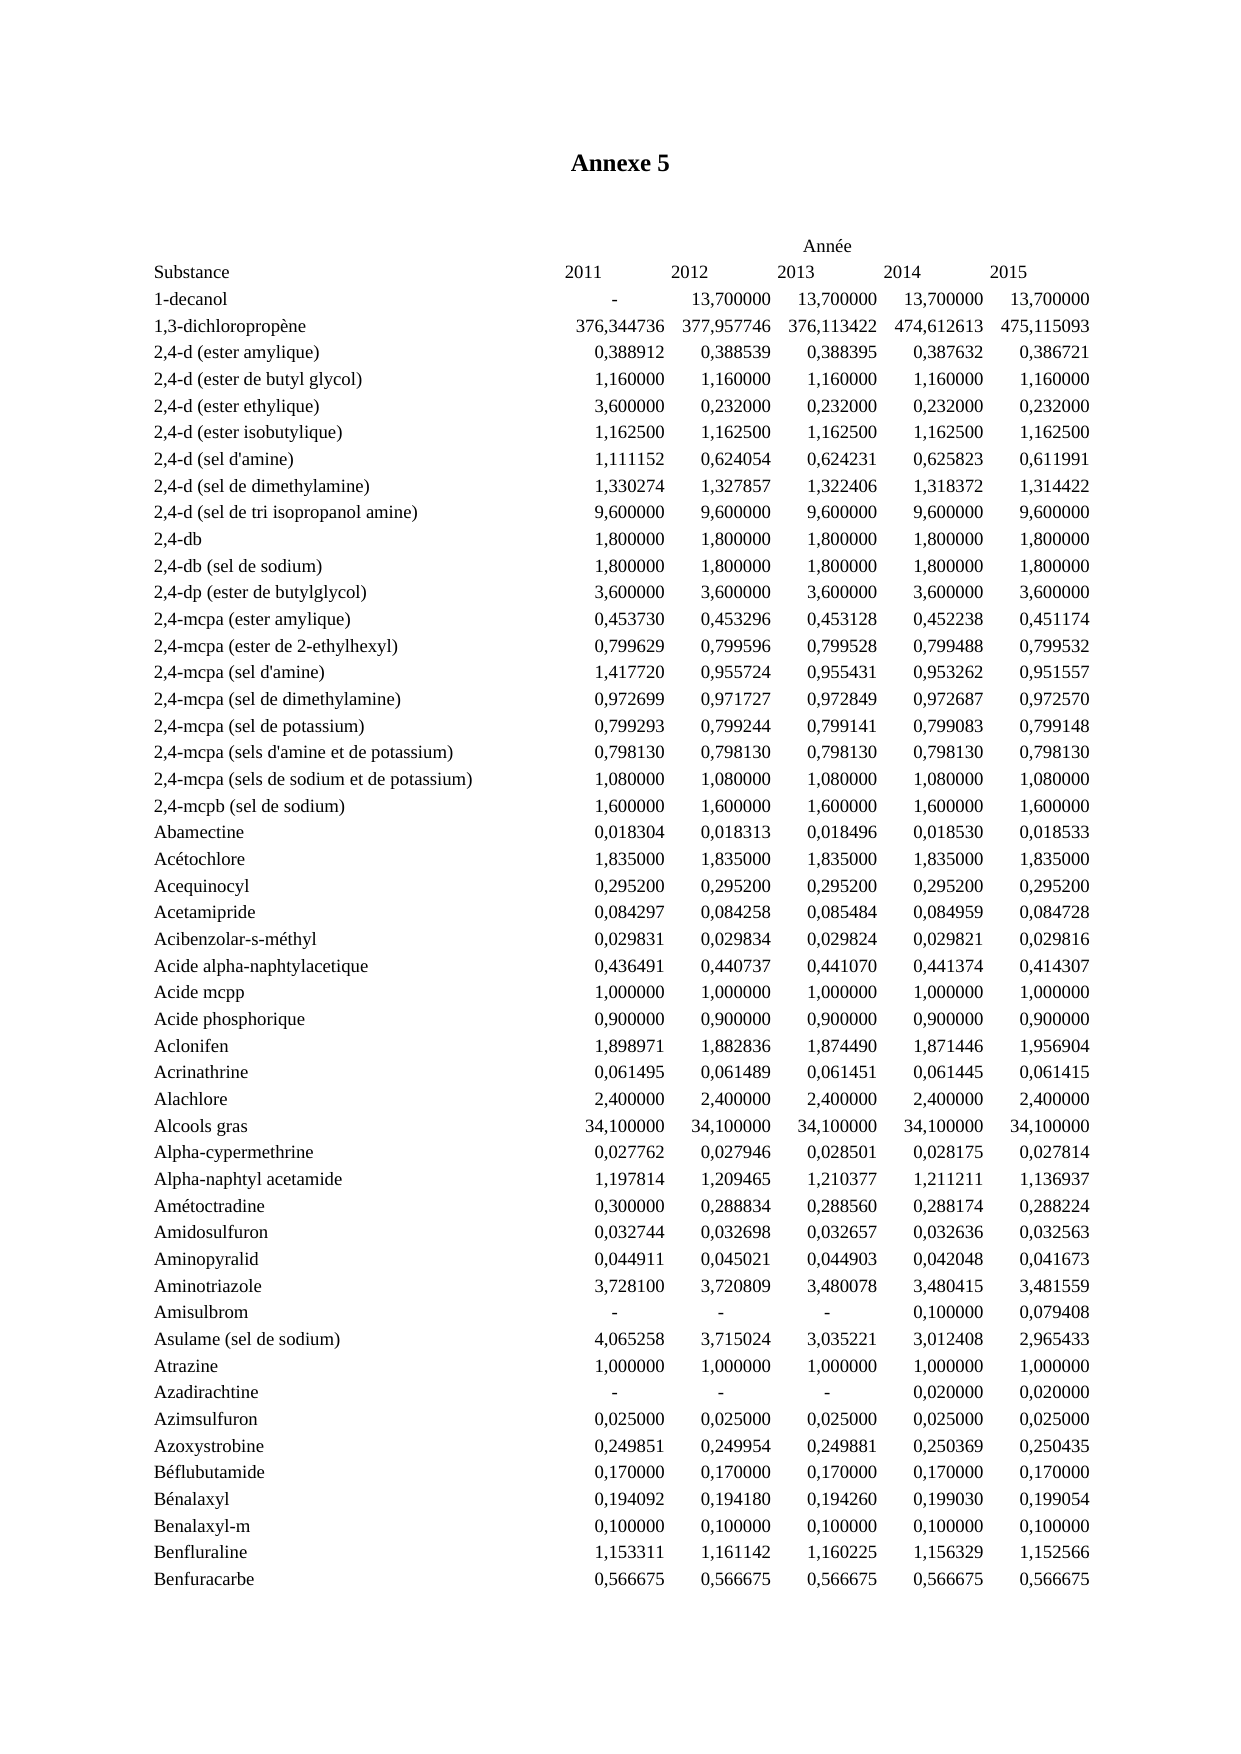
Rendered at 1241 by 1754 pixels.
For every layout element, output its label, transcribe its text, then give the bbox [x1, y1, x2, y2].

table_cell Acide phosphorique [150, 1003, 561, 1029]
table_cell Amétoctradine [150, 1189, 561, 1216]
table_cell 3,480078 [774, 1269, 880, 1296]
table_cell Acequinocyl [150, 869, 561, 896]
table_cell 0,900000 [774, 1003, 880, 1029]
table_cell 0,387632 [880, 336, 986, 363]
table_cell 1,327857 [668, 469, 774, 496]
table_cell 0,453128 [774, 603, 880, 629]
table_cell 0,799148 [986, 709, 1093, 736]
table_cell 0,028175 [880, 1136, 986, 1163]
table_cell - [668, 1376, 774, 1403]
table_cell 2,4-mcpa (sel d'amine) [150, 656, 561, 683]
table_cell 0,025000 [880, 1403, 986, 1429]
table_cell 0,028501 [774, 1136, 880, 1163]
table_cell 0,295200 [986, 869, 1093, 896]
table_cell Azimsulfuron [150, 1403, 561, 1429]
table_cell 0,799528 [774, 629, 880, 656]
table_cell - [668, 1296, 774, 1323]
table_cell 0,025000 [668, 1403, 774, 1429]
table_cell Acide mcpp [150, 976, 561, 1003]
table_cell 376,344736 [561, 309, 668, 336]
table_cell 3,600000 [986, 576, 1093, 603]
table_cell 1,209465 [668, 1163, 774, 1189]
table_cell 0,250435 [986, 1429, 1093, 1456]
table_cell 1,160000 [668, 363, 774, 389]
table_cell 1,162500 [774, 416, 880, 443]
table_cell 2,4-mcpa (sels de sodium et de potassium) [150, 763, 561, 789]
table_cell 1,600000 [668, 789, 774, 816]
table_cell 0,029816 [986, 923, 1093, 949]
table_cell 0,029831 [561, 923, 668, 949]
table_cell 1,000000 [561, 976, 668, 1003]
table_cell 0,798130 [668, 736, 774, 763]
table_cell 2013 [774, 256, 880, 283]
table_cell 0,020000 [880, 1376, 986, 1403]
table_cell 2,4-mcpa (sel de potassium) [150, 709, 561, 736]
table_cell 13,700000 [986, 283, 1093, 309]
table_cell 0,042048 [880, 1243, 986, 1269]
table_cell 13,700000 [774, 283, 880, 309]
table_cell 1,600000 [880, 789, 986, 816]
table_cell Amidosulfuron [150, 1216, 561, 1243]
table_cell 0,453296 [668, 603, 774, 629]
table_cell 0,018304 [561, 816, 668, 843]
table_cell 0,020000 [986, 1376, 1093, 1403]
table_cell 0,972570 [986, 683, 1093, 709]
table_cell 1,898971 [561, 1029, 668, 1056]
table_cell 0,045021 [668, 1243, 774, 1269]
table_cell 9,600000 [880, 496, 986, 523]
table_cell 0,232000 [774, 389, 880, 416]
table_cell 2,4-d (sel de dimethylamine) [150, 469, 561, 496]
table_cell 0,044911 [561, 1243, 668, 1269]
table_cell 2,4-d (ester amylique) [150, 336, 561, 363]
table_cell 1,3-dichloropropène [150, 309, 561, 336]
table_cell 9,600000 [561, 496, 668, 523]
table_cell Acétochlore [150, 843, 561, 869]
table_cell 0,100000 [561, 1509, 668, 1536]
table_cell 0,041673 [986, 1243, 1093, 1269]
table_cell 2,4-db (sel de sodium) [150, 549, 561, 576]
table_cell 1,835000 [774, 843, 880, 869]
table_cell Bénalaxyl [150, 1483, 561, 1509]
table_cell 0,451174 [986, 603, 1093, 629]
table_cell 2,4-mcpa (sels d'amine et de potassium) [150, 736, 561, 763]
table_cell 0,441374 [880, 949, 986, 976]
table_cell 0,388395 [774, 336, 880, 363]
table_cell 1,162500 [880, 416, 986, 443]
table_cell 0,624231 [774, 443, 880, 469]
table_cell 0,611991 [986, 443, 1093, 469]
table_cell 1,835000 [986, 843, 1093, 869]
table_cell 2,400000 [986, 1083, 1093, 1109]
table_cell 0,414307 [986, 949, 1093, 976]
table_cell 1,800000 [668, 549, 774, 576]
table_cell 0,061415 [986, 1056, 1093, 1083]
table_cell 0,972849 [774, 683, 880, 709]
table_cell 1,835000 [880, 843, 986, 869]
table_cell 0,194180 [668, 1483, 774, 1509]
table_cell 1,210377 [774, 1163, 880, 1189]
table_cell 0,295200 [774, 869, 880, 896]
table_cell 0,018533 [986, 816, 1093, 843]
table_cell 0,025000 [986, 1403, 1093, 1429]
table_cell 0,436491 [561, 949, 668, 976]
table_cell 3,035221 [774, 1323, 880, 1349]
table_cell 0,900000 [668, 1003, 774, 1029]
table_cell 1,162500 [561, 416, 668, 443]
table_cell 0,799141 [774, 709, 880, 736]
table_cell 0,027814 [986, 1136, 1093, 1163]
table_cell 0,194092 [561, 1483, 668, 1509]
table_cell 3,715024 [668, 1323, 774, 1349]
table_cell - [561, 283, 668, 309]
table_cell Benalaxyl-m [150, 1509, 561, 1536]
table_cell 1,153311 [561, 1536, 668, 1563]
table_cell 0,566675 [986, 1563, 1093, 1589]
table_cell 2,965433 [986, 1323, 1093, 1349]
table_cell Azadirachtine [150, 1376, 561, 1403]
table_cell 0,295200 [880, 869, 986, 896]
table_cell 2,4-mcpa (ester amylique) [150, 603, 561, 629]
table_cell 2,400000 [774, 1083, 880, 1109]
table_cell 2015 [986, 256, 1093, 283]
table_cell 0,170000 [561, 1456, 668, 1483]
table_cell 1,600000 [774, 789, 880, 816]
table_cell 0,440737 [668, 949, 774, 976]
table_cell 0,799629 [561, 629, 668, 656]
table_cell 3,720809 [668, 1269, 774, 1296]
table_cell Alcools gras [150, 1109, 561, 1136]
table_cell 34,100000 [561, 1109, 668, 1136]
table_cell 0,900000 [986, 1003, 1093, 1029]
table_cell 2,4-d (ester de butyl glycol) [150, 363, 561, 389]
table_cell 0,453730 [561, 603, 668, 629]
table_cell 1,800000 [561, 523, 668, 549]
table_cell 4,065258 [561, 1323, 668, 1349]
table_cell 0,250369 [880, 1429, 986, 1456]
table_cell 9,600000 [668, 496, 774, 523]
table_cell 0,288560 [774, 1189, 880, 1216]
table_cell 475,115093 [986, 309, 1093, 336]
table_cell 1,318372 [880, 469, 986, 496]
table_cell 0,955431 [774, 656, 880, 683]
table_cell 0,032698 [668, 1216, 774, 1243]
table_cell 2,4-dp (ester de butylglycol) [150, 576, 561, 603]
table_cell Atrazine [150, 1349, 561, 1376]
table_cell 0,232000 [668, 389, 774, 416]
table_header Substance [150, 229, 561, 283]
table_cell Alpha-naphtyl acetamide [150, 1163, 561, 1189]
table_cell 0,799083 [880, 709, 986, 736]
table_cell 1,417720 [561, 656, 668, 683]
table_cell 9,600000 [774, 496, 880, 523]
table_cell 9,600000 [986, 496, 1093, 523]
table_cell 3,600000 [561, 389, 668, 416]
table_cell 1,211211 [880, 1163, 986, 1189]
table_cell 3,600000 [880, 576, 986, 603]
table_cell 1,080000 [668, 763, 774, 789]
table_cell 2,400000 [880, 1083, 986, 1109]
table_cell 0,084297 [561, 896, 668, 923]
table_cell 1,000000 [668, 976, 774, 1003]
table_cell 1,322406 [774, 469, 880, 496]
table_cell 0,018496 [774, 816, 880, 843]
table_cell 34,100000 [668, 1109, 774, 1136]
table_cell 2,4-mcpa (ester de 2-ethylhexyl) [150, 629, 561, 656]
table_cell 1-decanol [150, 283, 561, 309]
table_cell 1,160000 [986, 363, 1093, 389]
table_cell 3,481559 [986, 1269, 1093, 1296]
table_cell 1,162500 [986, 416, 1093, 443]
table_cell 1,160225 [774, 1536, 880, 1563]
table_cell 1,835000 [668, 843, 774, 869]
table_cell 1,874490 [774, 1029, 880, 1056]
table_cell - [774, 1376, 880, 1403]
table_cell 0,084959 [880, 896, 986, 923]
table_cell - [561, 1296, 668, 1323]
table_cell 0,386721 [986, 336, 1093, 363]
table_cell 1,871446 [880, 1029, 986, 1056]
table_cell 0,170000 [668, 1456, 774, 1483]
table_cell 1,800000 [774, 523, 880, 549]
table_cell 0,972699 [561, 683, 668, 709]
table_cell 1,835000 [561, 843, 668, 869]
table_cell 0,032744 [561, 1216, 668, 1243]
table_cell 2012 [668, 256, 774, 283]
table_cell 1,080000 [880, 763, 986, 789]
table_cell 1,000000 [986, 1349, 1093, 1376]
table_cell 0,100000 [880, 1509, 986, 1536]
table_cell 0,079408 [986, 1296, 1093, 1323]
table_cell 0,170000 [880, 1456, 986, 1483]
table_cell 0,798130 [561, 736, 668, 763]
table_cell 1,882836 [668, 1029, 774, 1056]
table_cell Benfluraline [150, 1536, 561, 1563]
table_cell 0,027762 [561, 1136, 668, 1163]
table_cell 0,288174 [880, 1189, 986, 1216]
table_cell 0,951557 [986, 656, 1093, 683]
table_cell 0,249881 [774, 1429, 880, 1456]
table_cell 2,4-d (ester ethylique) [150, 389, 561, 416]
table_cell Amisulbrom [150, 1296, 561, 1323]
table_cell 0,566675 [774, 1563, 880, 1589]
table_cell 13,700000 [668, 283, 774, 309]
table_cell Alpha-cypermethrine [150, 1136, 561, 1163]
table_cell 1,000000 [561, 1349, 668, 1376]
table_cell 0,199030 [880, 1483, 986, 1509]
table_cell Aminopyralid [150, 1243, 561, 1269]
table_cell 2,4-mcpa (sel de dimethylamine) [150, 683, 561, 709]
table_cell 0,085484 [774, 896, 880, 923]
table_cell 0,900000 [561, 1003, 668, 1029]
table_cell 34,100000 [986, 1109, 1093, 1136]
table_cell 1,162500 [668, 416, 774, 443]
table_cell 2,4-mcpb (sel de sodium) [150, 789, 561, 816]
table_cell 0,798130 [986, 736, 1093, 763]
table_cell 0,799293 [561, 709, 668, 736]
table_cell 474,612613 [880, 309, 986, 336]
table_cell 1,156329 [880, 1536, 986, 1563]
text Annexe 5 [148, 148, 1093, 176]
table_cell 0,194260 [774, 1483, 880, 1509]
table_cell Aclonifen [150, 1029, 561, 1056]
table_cell 0,388912 [561, 336, 668, 363]
table_cell 0,061489 [668, 1056, 774, 1083]
table_cell 3,480415 [880, 1269, 986, 1296]
table_cell 2,4-db [150, 523, 561, 549]
table_cell 2,4-d (ester isobutylique) [150, 416, 561, 443]
table_cell 0,249851 [561, 1429, 668, 1456]
table_cell 1,800000 [880, 549, 986, 576]
table_cell 1,000000 [986, 976, 1093, 1003]
table_cell 13,700000 [880, 283, 986, 309]
table_cell 1,314422 [986, 469, 1093, 496]
table_cell Acibenzolar-s-méthyl [150, 923, 561, 949]
table_cell 0,232000 [986, 389, 1093, 416]
table_cell 0,799244 [668, 709, 774, 736]
table_cell Benfuracarbe [150, 1563, 561, 1589]
table_cell 0,295200 [668, 869, 774, 896]
table_cell 3,600000 [668, 576, 774, 603]
table_cell 1,080000 [986, 763, 1093, 789]
table_cell 1,800000 [668, 523, 774, 549]
table_cell Acide alpha-naphtylacetique [150, 949, 561, 976]
table_cell Acrinathrine [150, 1056, 561, 1083]
table_cell 34,100000 [774, 1109, 880, 1136]
table_cell 0,900000 [880, 1003, 986, 1029]
table_cell 2,4-d (sel de tri isopropanol amine) [150, 496, 561, 523]
table_cell 0,799532 [986, 629, 1093, 656]
table_cell 0,170000 [986, 1456, 1093, 1483]
table_cell 0,084258 [668, 896, 774, 923]
table_cell 1,000000 [668, 1349, 774, 1376]
table_cell 0,061451 [774, 1056, 880, 1083]
table_cell 376,113422 [774, 309, 880, 336]
table_cell 0,288224 [986, 1189, 1093, 1216]
table_cell Béflubutamide [150, 1456, 561, 1483]
table_cell Abamectine [150, 816, 561, 843]
table_cell 1,000000 [880, 976, 986, 1003]
table_cell Acetamipride [150, 896, 561, 923]
table_cell 0,027946 [668, 1136, 774, 1163]
table_cell 0,061495 [561, 1056, 668, 1083]
table_cell 3,728100 [561, 1269, 668, 1296]
table_cell 0,972687 [880, 683, 986, 709]
table_cell 0,388539 [668, 336, 774, 363]
table_cell 2,4-d (sel d'amine) [150, 443, 561, 469]
table_cell 1,600000 [561, 789, 668, 816]
table_cell 0,018530 [880, 816, 986, 843]
table_cell 1,136937 [986, 1163, 1093, 1189]
table_cell 2011 [561, 256, 668, 283]
table_cell - [774, 1296, 880, 1323]
table_cell 0,566675 [880, 1563, 986, 1589]
table_cell 1,000000 [774, 1349, 880, 1376]
table_cell 0,566675 [561, 1563, 668, 1589]
table_cell 0,044903 [774, 1243, 880, 1269]
table_header Année [561, 229, 1093, 256]
table_cell 0,249954 [668, 1429, 774, 1456]
table_cell 0,100000 [668, 1509, 774, 1536]
table_cell Aminotriazole [150, 1269, 561, 1296]
table_cell 0,084728 [986, 896, 1093, 923]
table_cell 1,160000 [561, 363, 668, 389]
table_cell 0,452238 [880, 603, 986, 629]
table_cell 0,100000 [986, 1509, 1093, 1536]
table_cell 0,025000 [774, 1403, 880, 1429]
table_cell 0,100000 [880, 1296, 986, 1323]
table_cell 0,300000 [561, 1189, 668, 1216]
table_cell 2,400000 [668, 1083, 774, 1109]
table_cell 1,800000 [880, 523, 986, 549]
table_cell 3,012408 [880, 1323, 986, 1349]
table_cell 1,160000 [880, 363, 986, 389]
table_cell 0,232000 [880, 389, 986, 416]
table_cell 1,800000 [561, 549, 668, 576]
table_cell 0,029834 [668, 923, 774, 949]
table_cell 1,800000 [774, 549, 880, 576]
table_cell 1,800000 [986, 549, 1093, 576]
table_cell 0,032657 [774, 1216, 880, 1243]
table_cell 0,798130 [774, 736, 880, 763]
table_cell 2,400000 [561, 1083, 668, 1109]
table_cell 0,029821 [880, 923, 986, 949]
table_cell 0,199054 [986, 1483, 1093, 1509]
table_cell 0,799596 [668, 629, 774, 656]
table_cell 1,080000 [774, 763, 880, 789]
table_cell Alachlore [150, 1083, 561, 1109]
table_cell 0,799488 [880, 629, 986, 656]
table_cell 34,100000 [880, 1109, 986, 1136]
table_cell 377,957746 [668, 309, 774, 336]
table_cell 1,160000 [774, 363, 880, 389]
table_cell 0,955724 [668, 656, 774, 683]
table_cell 1,000000 [774, 976, 880, 1003]
table_cell 0,170000 [774, 1456, 880, 1483]
table_cell 1,600000 [986, 789, 1093, 816]
table_cell 0,025000 [561, 1403, 668, 1429]
table_cell 0,624054 [668, 443, 774, 469]
table_cell 0,029824 [774, 923, 880, 949]
table_cell 1,161142 [668, 1536, 774, 1563]
table_cell 1,800000 [986, 523, 1093, 549]
table_cell 0,566675 [668, 1563, 774, 1589]
table_cell 3,600000 [774, 576, 880, 603]
table_cell 0,288834 [668, 1189, 774, 1216]
table_cell - [561, 1376, 668, 1403]
table_cell 1,197814 [561, 1163, 668, 1189]
table_cell 0,625823 [880, 443, 986, 469]
table_cell 2014 [880, 256, 986, 283]
table_cell 0,100000 [774, 1509, 880, 1536]
table_cell 0,295200 [561, 869, 668, 896]
table_cell 1,000000 [880, 1349, 986, 1376]
table_cell 0,798130 [880, 736, 986, 763]
table_cell Asulame (sel de sodium) [150, 1323, 561, 1349]
table_cell 1,080000 [561, 763, 668, 789]
table_cell 0,032563 [986, 1216, 1093, 1243]
table_cell 0,971727 [668, 683, 774, 709]
table_cell 1,111152 [561, 443, 668, 469]
table_cell Azoxystrobine [150, 1429, 561, 1456]
table_cell 1,152566 [986, 1536, 1093, 1563]
table_cell 0,953262 [880, 656, 986, 683]
table_cell 3,600000 [561, 576, 668, 603]
table_cell 1,956904 [986, 1029, 1093, 1056]
table_cell 0,032636 [880, 1216, 986, 1243]
table_cell 0,061445 [880, 1056, 986, 1083]
table_cell 0,441070 [774, 949, 880, 976]
table_cell 0,018313 [668, 816, 774, 843]
table_cell 1,330274 [561, 469, 668, 496]
